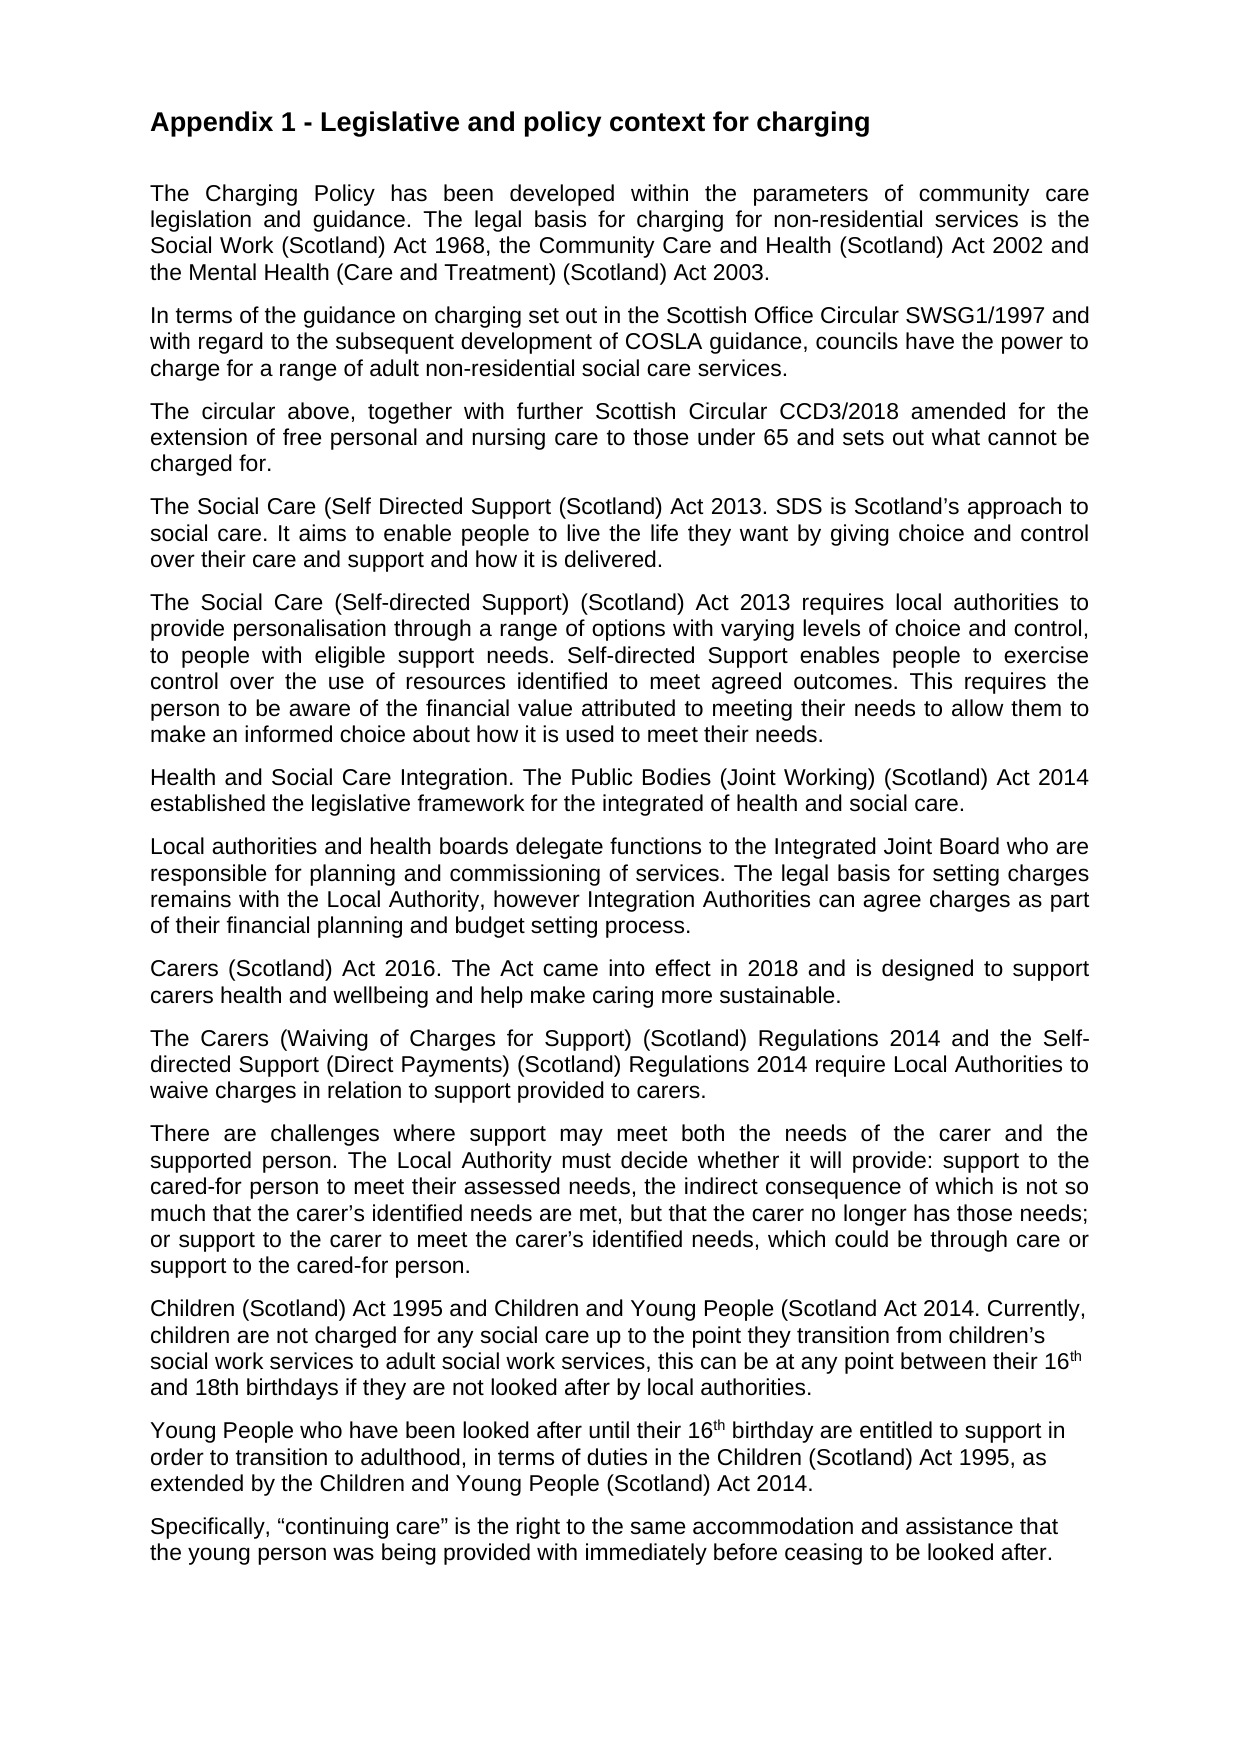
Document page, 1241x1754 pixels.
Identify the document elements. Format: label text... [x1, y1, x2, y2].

text The Charging Policy has been developed within the parameters of community care legislation and guidance. The legal basis for charging for non-residential services is the Social Work (Scotland) Act 1968, the Community Care and Health (Scotland) Act 2002 and the Mental Health (Care and Treatment) (Scotland) Act 2003. [150, 180, 1090, 285]
text Local authorities and health boards delegate functions to the Integrated Joint Board who are responsible for planning and commissioning of services. The legal basis for setting charges remains with the Local Authority, however Integration Authorities can agree charges as part of their financial planning and budget setting process. [150, 833, 1090, 939]
text The circular above, together with further Scottish Circular CCD3/2018 amended for the extension of free personal and nursing care to those under 65 and sets out what cannot be charged for. [150, 398, 1090, 477]
text Specifically, “continuing care” is the right to the same accommodation and assistance that the young person was being provided with immediately before ceasing to be looked after. [150, 1513, 1090, 1566]
text Young People who have been looked after until their 16th birthday are entitled to support in order to transition to adulthood, in terms of duties in the Children (Scotland) Act 1995, as extended by the Children and Young People (Scotland) Act 2014. [150, 1417, 1090, 1496]
text Children (Scotland) Act 1995 and Children and Young People (Scotland Act 2014. Currently, children are not charged for any social care up to the point they transition from children’s social work services to adult social work services, this can be at any point between their 16th and 18th birthdays if they are not looked after by local authorities. [150, 1295, 1090, 1401]
text Carers (Scotland) Act 2016. The Act came into effect in 2018 and is designed to support carers health and wellbeing and help make caring more sustainable. [150, 955, 1090, 1008]
text There are challenges where support may meet both the needs of the carer and the supported person. The Local Authority must decide whether it will provide: support to the cared-for person to meet their assessed needs, the indirect consequence of which is not so much that the carer’s identified needs are met, but that the carer no longer has those needs; or support to the carer to meet the carer’s identified needs, which could be through care or support to the cared-for person. [150, 1120, 1090, 1278]
subtitle Appendix 1 - Legislative and policy context for charging [150, 106, 1090, 137]
text Health and Social Care Integration. The Public Bodies (Joint Working) (Scotland) Act 2014 established the legislative framework for the integrated of health and social care. [150, 764, 1090, 817]
text The Social Care (Self Directed Support (Scotland) Act 2013. SDS is Scotland’s approach to social care. It aims to enable people to live the life they want by giving choice and control over their care and support and how it is delivered. [150, 493, 1090, 572]
text In terms of the guidance on charging set out in the Scottish Office Circular SWSG1/1997 and with regard to the subsequent development of COSLA guidance, councils have the power to charge for a range of adult non-residential social care services. [150, 302, 1090, 381]
text The Carers (Waiving of Charges for Support) (Scotland) Regulations 2014 and the Self-directed Support (Direct Payments) (Scotland) Regulations 2014 require Local Authorities to waive charges in relation to support provided to carers. [150, 1025, 1090, 1104]
text The Social Care (Self-directed Support) (Scotland) Act 2013 requires local authorities to provide personalisation through a range of options with varying levels of choice and control, to people with eligible support needs. Self-directed Support enables people to exercise control over the use of resources identified to meet agreed outcomes. This requires the person to be aware of the financial value attributed to meeting their needs to allow them to make an informed choice about how it is used to meet their needs. [150, 589, 1090, 747]
